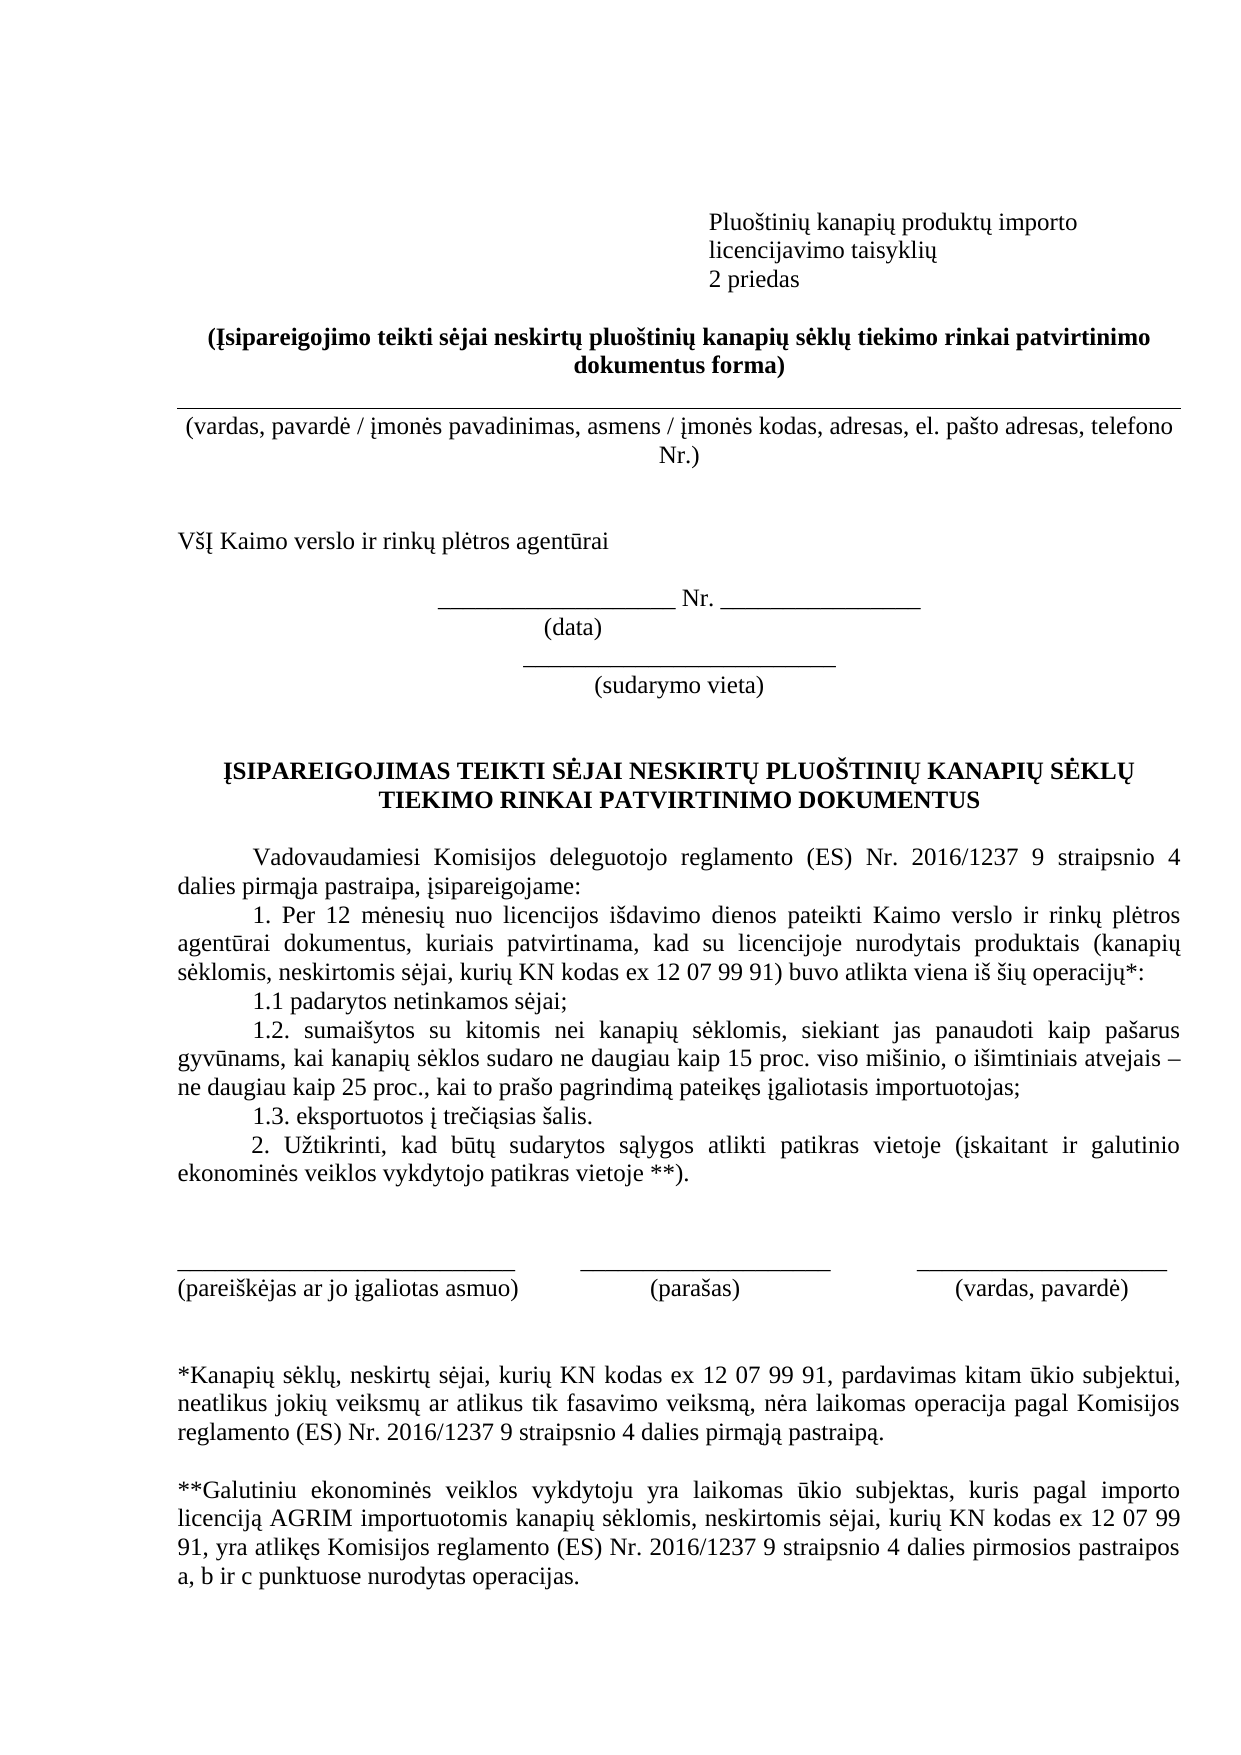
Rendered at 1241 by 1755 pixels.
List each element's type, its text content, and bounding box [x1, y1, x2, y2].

text 1.2. sumaišytos su kitomis nei kanapių sėklomis, siekiant jas panaudoti kaip pašarus gyvūnams, kai kanapių sėklos sudaro ne daugiau kaip 15 proc. viso mišinio, o išimtiniais atvejais – ne daugiau kaip 25 proc., kai to prašo pagrindimą pateikęs įgaliotasis importuotojas; [177, 1015, 1181, 1101]
text _________________________ [177, 641, 1181, 670]
text 2. Užtikrinti, kad būtų sudarytos sąlygos atlikti patikras vietoje (įskaitant ir galutinio ekonominės veiklos vykdytojo patikras vietoje **). [177, 1130, 1181, 1187]
text Pluoštinių kanapių produktų importo [709, 207, 1181, 235]
text 1.1 padarytos netinkamos sėjai; [177, 986, 1181, 1015]
text (vardas, pavardė / įmonės pavadinimas, asmens / įmonės kodas, adresas, el. pašto adresas, telefono Nr.) [177, 409, 1181, 468]
text (Įsipareigojimo teikti sėjai neskirtų pluoštinių kanapių sėklų tiekimo rinkai patvirtinimo dokumentus forma) [177, 322, 1181, 379]
text **Galutiniu ekonominės veiklos vykdytoju yra laikomas ūkio subjektas, kuris pagal importo licenciją AGRIM importuotomis kanapių sėklomis, neskirtomis sėjai, kurių KN kodas ex 12 07 99 91, yra atlikęs Komisijos reglamento (ES) Nr. 2016/1237 9 straipsnio 4 dalies pirmosios pastraipos a, b ir c punktuose nurodytas operacijas. [177, 1475, 1181, 1590]
text VšĮ Kaimo verslo ir rinkų plėtros agentūrai [177, 526, 1181, 555]
text (sudarymo vieta) [177, 670, 1181, 698]
text 1. Per 12 mėnesių nuo licencijos išdavimo dienos pateikti Kaimo verslo ir rinkų plėtros agentūrai dokumentus, kuriais patvirtinama, kad su licencijoje nurodytais produktais (kanapių sėklomis, neskirtomis sėjai, kurių KN kodas ex 12 07 99 91) buvo atlikta viena iš šių operacijų*: [177, 900, 1181, 986]
text Vadovaudamiesi Komisijos deleguotojo reglamento (ES) Nr. 2016/1237 9 straipsnio 4 dalies pirmąja pastraipa, įsipareigojame: [177, 842, 1181, 900]
text 1.3. eksportuotos į trečiąsias šalis. [177, 1101, 1181, 1130]
text (pareiškėjas ar jo įgaliotas asmuo) (parašas) (vardas, pavardė) [177, 1273, 1181, 1302]
text (data) [0, 612, 1181, 641]
text ĮSIPAREIGOJIMAS TEIKTI SĖJAI NESKIRTŲ PLUOŠTINIŲ KANAPIŲ SĖKLŲ TIEKIMO RINKAI PATVIRTINIMO DOKUMENTUS [177, 756, 1181, 813]
text ___________________________ ____________________ ____________________ [177, 1245, 1181, 1273]
text licencijavimo taisyklių [709, 235, 1181, 264]
text 2 priedas [709, 264, 1181, 293]
text ___________________ Nr. ________________ [177, 583, 1181, 612]
text *Kanapių sėklų, neskirtų sėjai, kurių KN kodas ex 12 07 99 91, pardavimas kitam ūkio subjektui, neatlikus jokių veiksmų ar atlikus tik fasavimo veiksmą, nėra laikomas operacija pagal Komisijos reglamento (ES) Nr. 2016/1237 9 straipsnio 4 dalies pirmąją pastraipą. [177, 1360, 1181, 1446]
